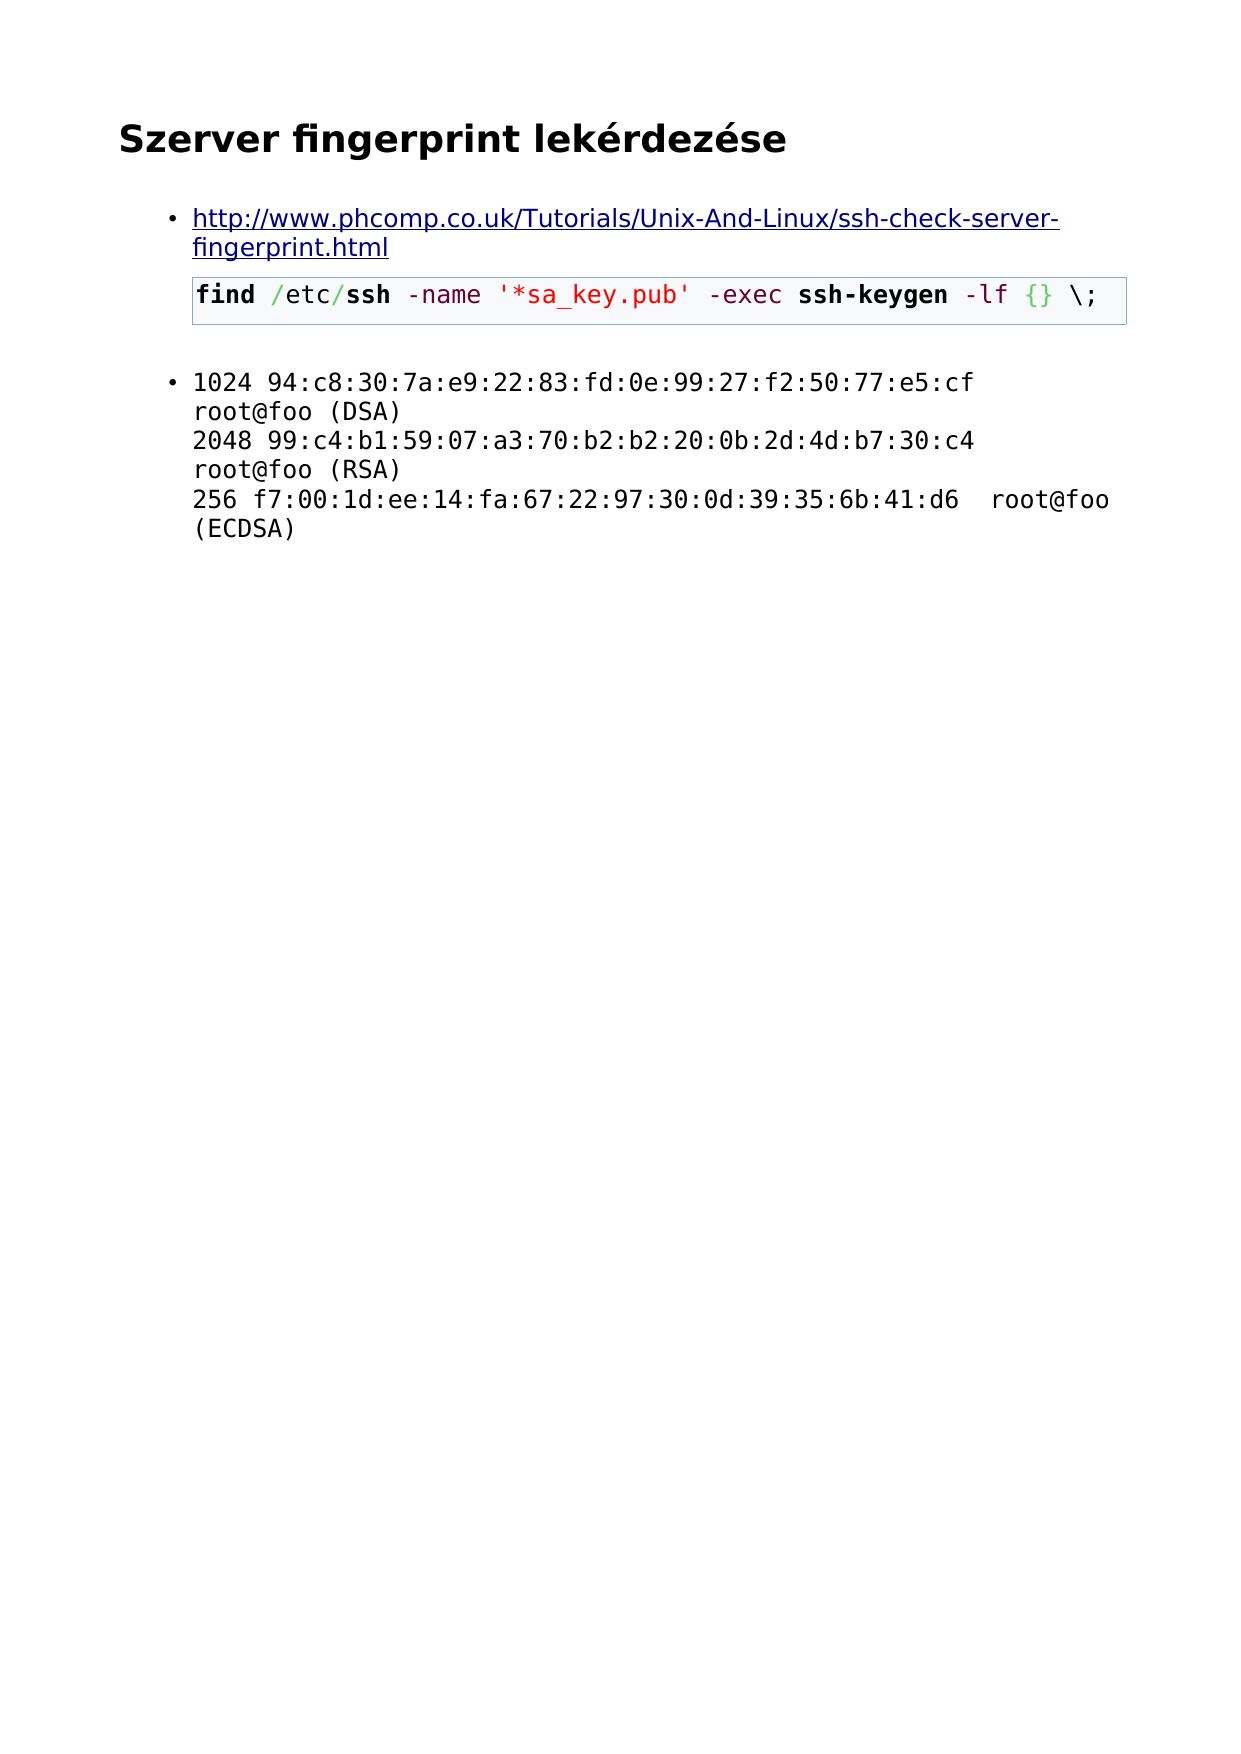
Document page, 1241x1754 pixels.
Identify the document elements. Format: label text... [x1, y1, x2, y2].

table_header find /etc/ssh -name '*sa_key.pub' -exec ssh-keygen -lf {} \; [193, 278, 1126, 324]
list http://www.phcomp.co.uk/Tutorials/Unix-And-Linux/ssh-check-server-fingerprint.html [177, 204, 1122, 262]
subtitle Szerver fingerprint lekérdezése [118, 118, 1122, 162]
list 1024 94:c8:30:7a:e9:22:83:fd:0e:99:27:f2:50:77:e5:cf root@foo (DSA) 2048 99:c4:b1:59:07:a3:70:b2:b2:20:0b:2d:4d:b7:30:c4 root@foo (RSA) 256 f7:00:1d:ee:14:fa:67:22:97:30:0d:39:35:6b:41:d6 root@foo (ECDSA) [177, 368, 1122, 543]
